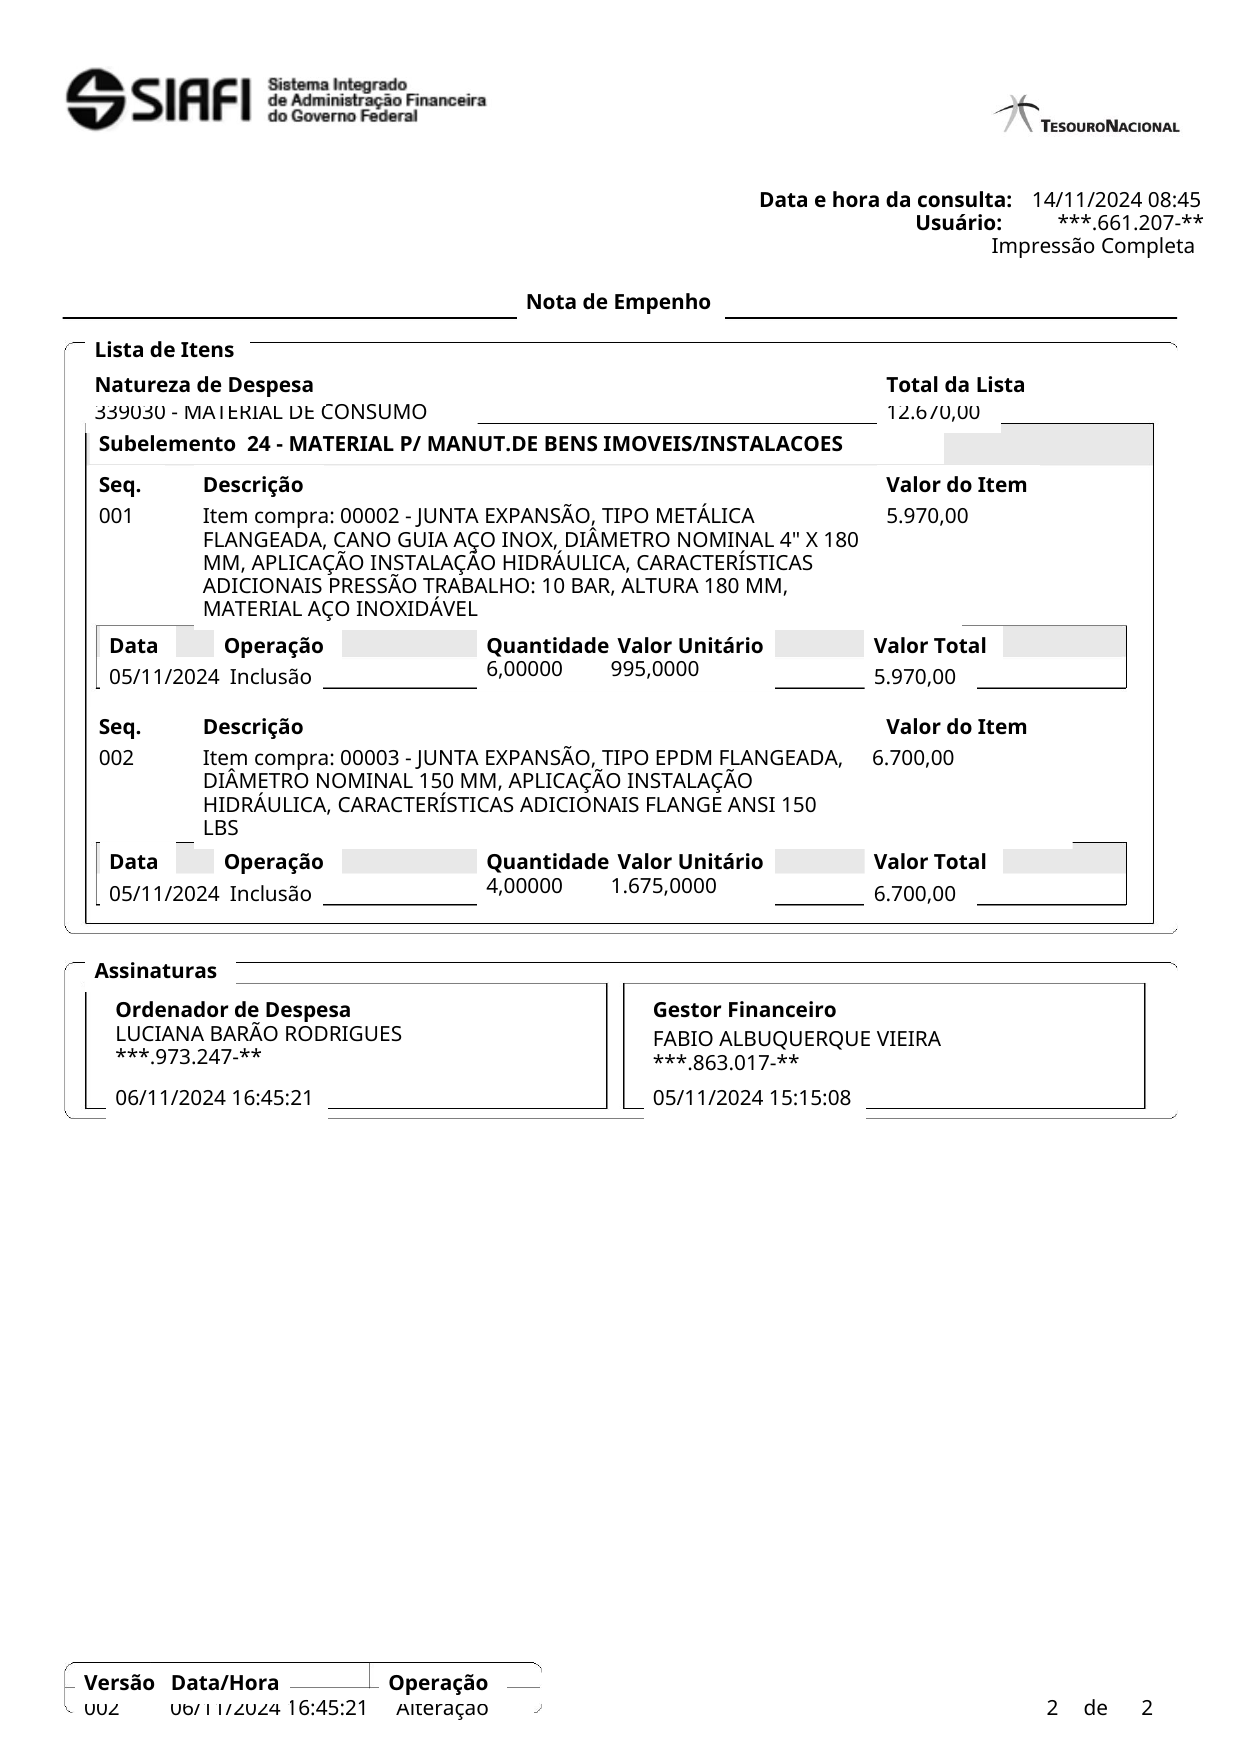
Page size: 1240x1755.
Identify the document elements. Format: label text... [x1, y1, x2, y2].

picture [64, 329, 1178, 934]
text DIÂMETRO NOMINAL 150 MM, APLICAÇÃO INSTALAÇÃO [203, 770, 1064, 793]
text 05/11/2024 Inclusão [109, 666, 314, 689]
text 002 [98, 748, 147, 770]
text Impressão Completa [991, 235, 1229, 258]
text 5.970,00 [886, 505, 981, 529]
text 002 06/11/2024 16:45:21 Alteração [84, 1697, 460, 1720]
text Quantidade Valor Unitário [486, 634, 766, 658]
text 2 [1141, 1697, 1166, 1720]
text Quantidade Valor Unitário [486, 851, 766, 874]
text Item compra: 00002 - JUNTA EXPANSÃO, TIPO METÁLICA [203, 505, 877, 529]
text 5.970,00 [873, 667, 968, 689]
picture [62, 317, 517, 321]
text Gestor Financeiro [653, 999, 844, 1022]
text 05/11/2024 Inclusão [109, 882, 314, 906]
text Valor Total [873, 851, 994, 874]
text Operação [223, 634, 333, 658]
text de [1083, 1697, 1120, 1720]
text Valor do Item [886, 716, 1031, 739]
text 6,00000 995,0000 [486, 658, 766, 681]
text FABIO ALBUQUERQUE VIEIRA [653, 1028, 982, 1052]
text ***.863.017-** [653, 1052, 982, 1075]
text MATERIAL AÇO INOXIDÁVEL [203, 598, 954, 622]
text Descrição [203, 716, 316, 739]
text 2 [1046, 1697, 1071, 1720]
text MM, APLICAÇÃO INSTALAÇÃO HIDRÁULICA, CARACTERÍSTICAS [203, 552, 954, 575]
picture [985, 83, 1191, 144]
text Operação [223, 851, 333, 874]
picture [60, 66, 522, 134]
text Data e hora da consulta: 14/11/2024 08:45 [759, 189, 1229, 212]
text 6.700,00 [873, 882, 968, 906]
text Data [109, 634, 167, 658]
text Valor Total [873, 634, 994, 658]
text LBS [203, 817, 1064, 840]
text Versão Data/Hora [84, 1672, 281, 1695]
text Ordenador de Despesa [115, 999, 443, 1022]
text Lista de Itens [94, 339, 241, 362]
picture [64, 1662, 542, 1713]
text HIDRÁULICA, CARACTERÍSTICAS ADICIONAIS FLANGE ANSI 150 [203, 793, 1064, 817]
picture [725, 317, 1178, 321]
text LUCIANA BARÃO RODRIGUES [115, 1022, 443, 1046]
text Total da Lista [886, 374, 1034, 397]
text 12.670,00 [886, 406, 992, 424]
text 06/11/2024 16:45:21 [115, 1087, 320, 1110]
text Operação [388, 1672, 498, 1695]
text 4,00000 1.675,0000 [486, 874, 766, 898]
text ***.973.247-** [115, 1046, 443, 1069]
text Nota de Empenho [526, 291, 716, 314]
text Valor do Item [886, 474, 1031, 497]
text Seq. [98, 474, 156, 497]
text Assinaturas [94, 959, 227, 983]
text 05/11/2024 15:15:08 [653, 1087, 857, 1110]
text Usuário: ***.661.207-** [915, 212, 1229, 235]
text Seq. [98, 716, 156, 739]
text 001 [98, 506, 147, 529]
text Item compra: 00003 - JUNTA EXPANSÃO, TIPO EPDM FLANGEADA, 6.700,00 [203, 747, 1064, 770]
text Subelemento 24 - MATERIAL P/ MANUT.DE BENS IMOVEIS/INSTALACOES [98, 432, 935, 456]
text Natureza de Despesa [94, 374, 317, 397]
text 339030 - MATERIAL DE CONSUMO [94, 401, 469, 424]
text Descrição [203, 474, 316, 497]
text Data [109, 851, 167, 874]
text ADICIONAIS PRESSÃO TRABALHO: 10 BAR, ALTURA 180 MM, [203, 575, 954, 598]
picture [64, 950, 1178, 1119]
text 002 06/11/2024 16:45:21 Alteração [457, 1697, 517, 1720]
text FLANGEADA, CANO GUIA AÇO INOX, DIÂMETRO NOMINAL 4" X 180 [203, 529, 954, 552]
